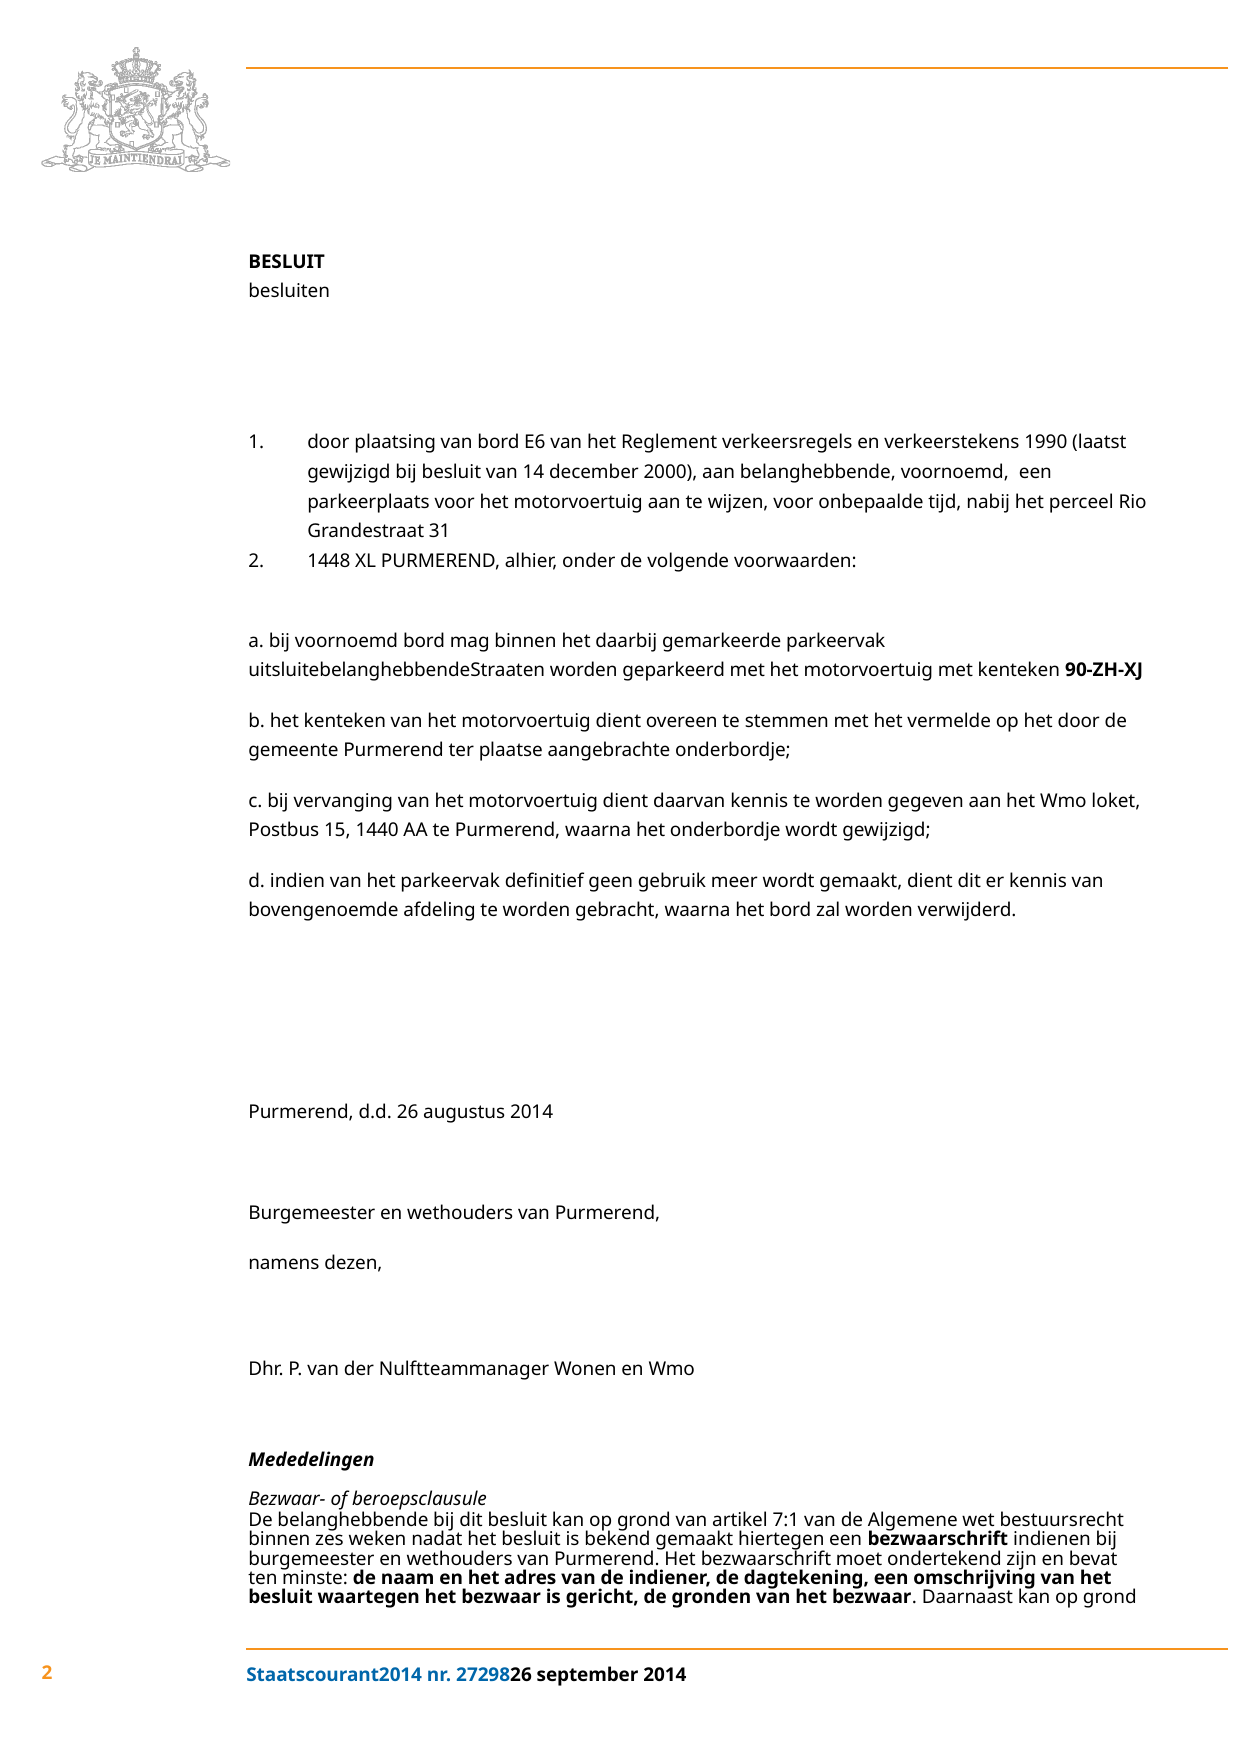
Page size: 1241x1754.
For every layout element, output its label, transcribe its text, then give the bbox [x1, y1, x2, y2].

text Bezwaar- of beroepsclausule [248, 1485, 1152, 1511]
text Burgemeester en wethouders van Purmerend, [248, 1199, 1152, 1225]
text b. het kenteken van het motorvoertuig dient overeen te stemmen met het vermelde op het door de gemeente Purmerend ter plaatse aangebrachte onderbordje; [248, 707, 1152, 762]
text d. indien van het parkeervak definitief geen gebruik meer wordt gemaakt, dient dit er kennis van bovengenoemde afdeling te worden gebracht, waarna het bord zal worden verwijderd. [248, 867, 1152, 922]
text namens dezen, [248, 1249, 1152, 1275]
text Purmerend, d.d. 26 augustus 2014 [248, 1098, 1152, 1124]
text De belanghebbende bij dit besluit kan op grond van artikel 7:1 van de Algemene wet bestuurs­recht binnen zes weken nadat het besluit is bekend gemaakt hiertegen een bezwaarschrift indie­nen bij burgemeester en wethouders van Purmerend. Het bezwaarschrift moet ondertekend zijn en bevat ten minste: de naam en het adres van de indiener, de dagtekening, een omschrijving van het besluit waartegen het bezwaar is gericht, de gronden van het bezwaar. Daarnaast kan op grond [248, 1511, 1152, 1607]
list door plaatsing van bord E6 van het Reglement verkeersregels en verkeerstekens 1990 (laatst gewijzigd bij besluit van 14 december 2000), aan belanghebbende, voornoemd, een parkeerplaats voor het motorvoertuig aan te wijzen, voor onbepaalde tijd, nabij het perceel Rio Grandestraat 31 [248, 429, 1152, 543]
text Dhr. P. van der Nulftteammanager Wonen en Wmo [248, 1355, 1152, 1381]
text besluiten [248, 277, 1152, 303]
text a. bij voornoemd bord mag binnen het daarbij gemarkeerde parkeervak uitsluitebelanghebbendeStraaten worden geparkeerd met het motorvoertuig met kenteken 90-ZH-XJ [248, 627, 1152, 682]
text BESLUIT [248, 248, 1152, 274]
list 1448 XL PURMEREND, alhier, onder de volgende voorwaarden: [248, 547, 1152, 573]
text c. bij vervanging van het motorvoertuig dient daarvan kennis te worden gegeven aan het Wmo loket, Postbus 15, 1440 AA te Purmerend, waarna het onderbordje wordt gewijzigd; [248, 787, 1152, 842]
picture [41, 47, 231, 172]
text Mededelingen [248, 1446, 1152, 1472]
